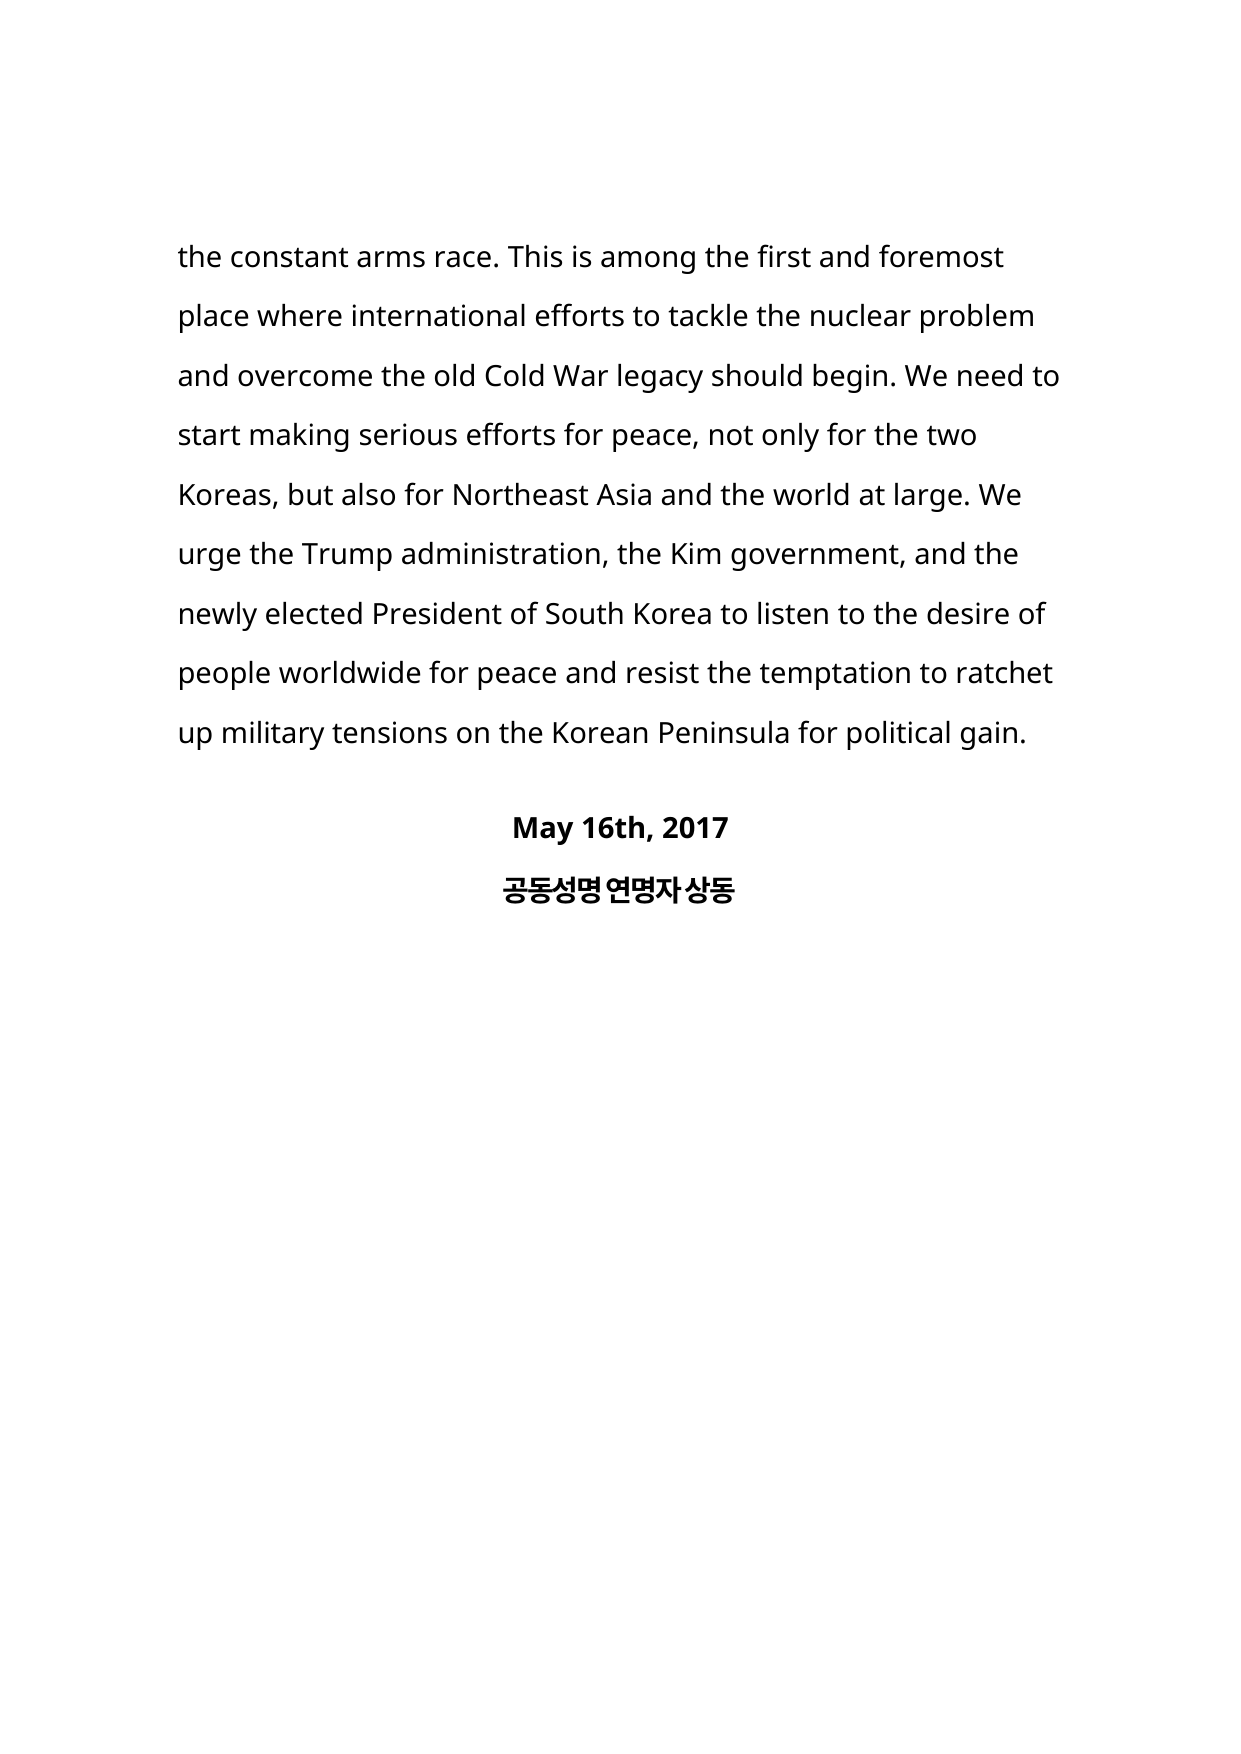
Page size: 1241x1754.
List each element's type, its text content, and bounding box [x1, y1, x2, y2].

text the constant arms race. This is among the first and foremost place where international efforts to tackle the nuclear problem and overcome the old Cold War legacy should begin. We need to start making serious efforts for peace, not only for the two Koreas, but also for Northeast Asia and the world at large. We urge the Trump administration, the Kim government, and the newly elected President of South Korea to listen to the desire of people worldwide for peace and resist the temptation to ratchet up military tensions on the Korean Peninsula for political gain. [177, 236, 1063, 752]
text May 16th, 2017 [177, 808, 1063, 847]
text 공동성명 연명자 상동 [177, 867, 1063, 909]
